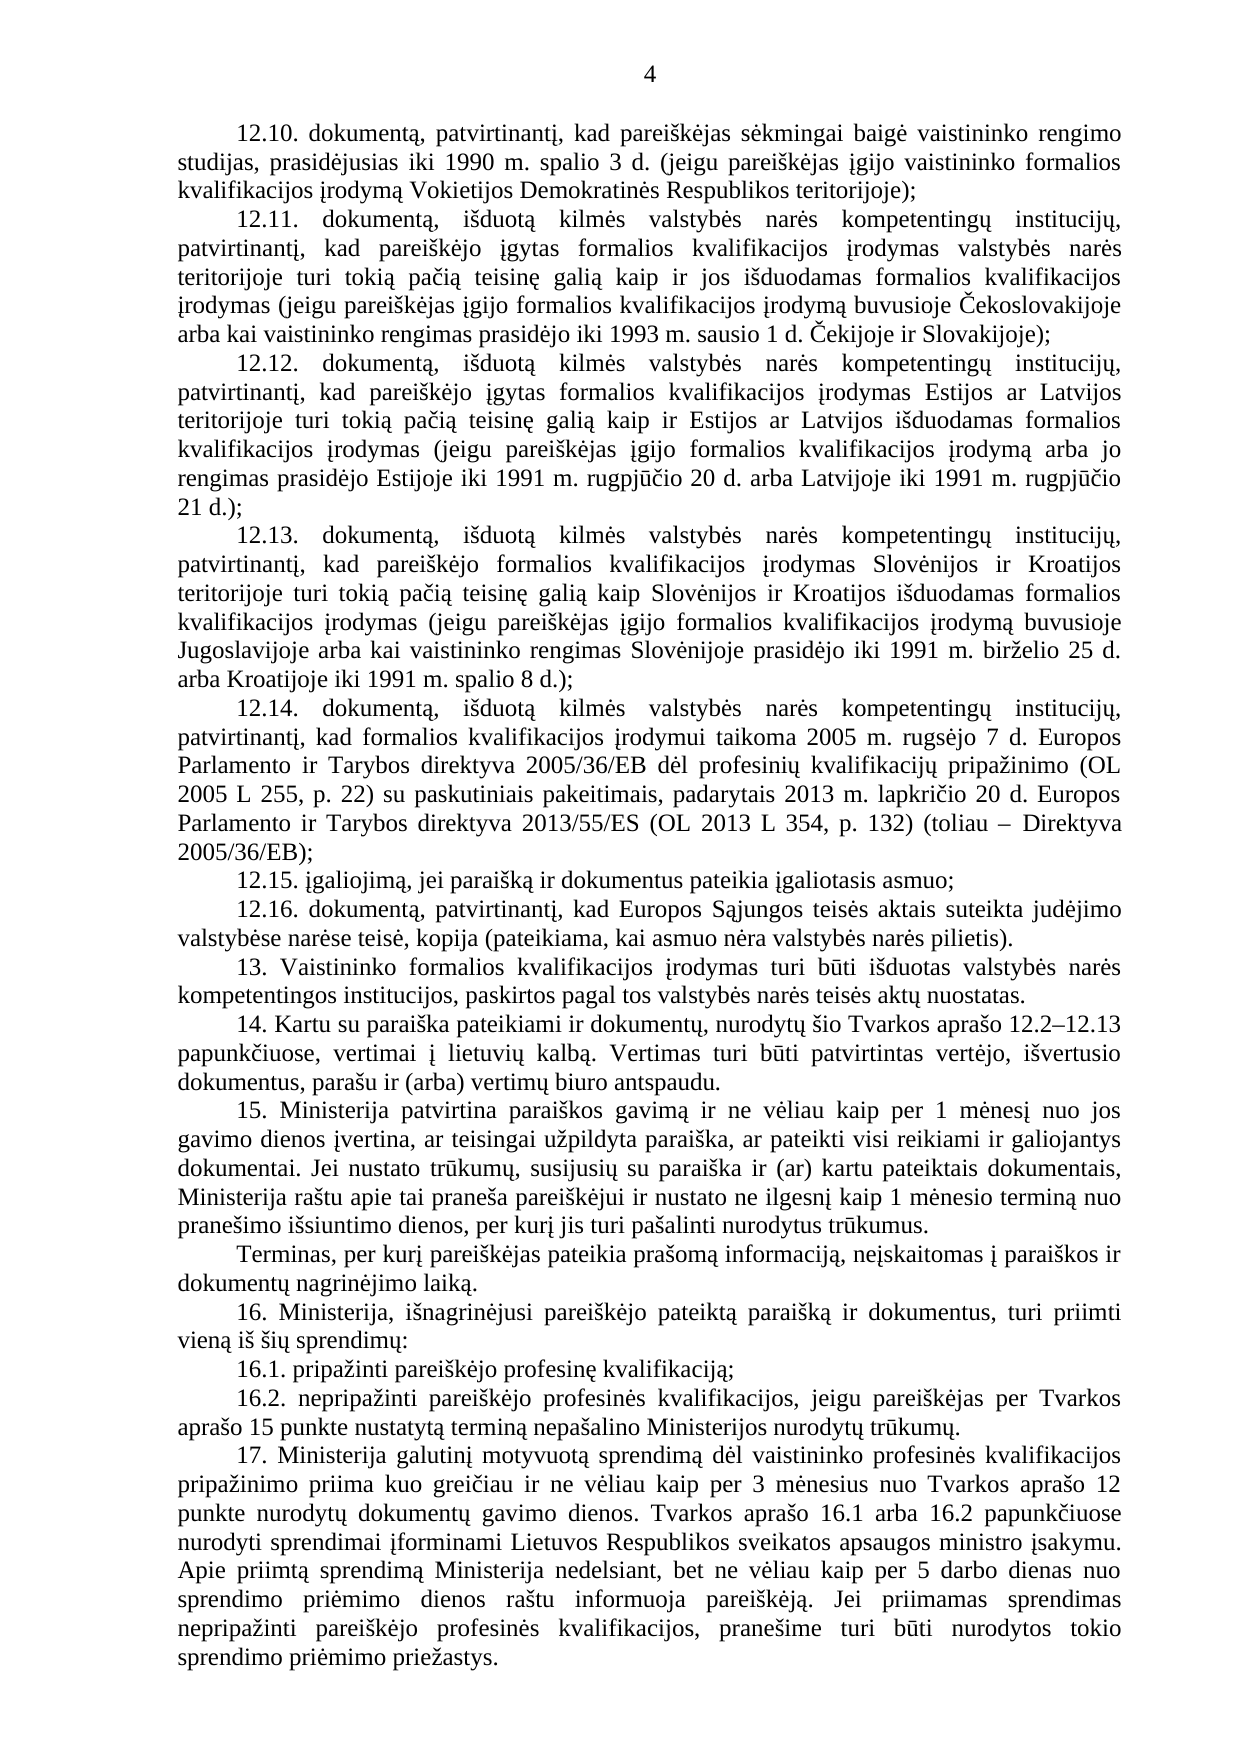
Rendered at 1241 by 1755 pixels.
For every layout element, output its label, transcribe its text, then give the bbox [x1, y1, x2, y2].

text Terminas, per kurį pareiškėjas pateikia prašomą informaciją, neįskaitomas į paraiškos ir dokumentų nagrinėjimo laiką. [177, 1239, 1122, 1297]
text 12.12. dokumentą, išduotą kilmės valstybės narės kompetentingų institucijų, patvirtinantį, kad pareiškėjo įgytas formalios kvalifikacijos įrodymas Estijos ar Latvijos teritorijoje turi tokią pačią teisinę galią kaip ir Estijos ar Latvijos išduodamas formalios kvalifikacijos įrodymas (jeigu pareiškėjas įgijo formalios kvalifikacijos įrodymą arba jo rengimas prasidėjo Estijoje iki 1991 m. rugpjūčio 20 d. arba Latvijoje iki 1991 m. rugpjūčio 21 d.); [177, 348, 1122, 521]
text 13. Vaistininko formalios kvalifikacijos įrodymas turi būti išduotas valstybės narės kompetentingos institucijos, paskirtos pagal tos valstybės narės teisės aktų nuostatas. [177, 952, 1122, 1009]
text 12.10. dokumentą, patvirtinantį, kad pareiškėjas sėkmingai baigė vaistininko rengimo studijas, prasidėjusias iki 1990 m. spalio 3 d. (jeigu pareiškėjas įgijo vaistininko formalios kvalifikacijos įrodymą Vokietijos Demokratinės Respublikos teritorijoje); [177, 118, 1122, 204]
text 16.1. pripažinti pareiškėjo profesinę kvalifikaciją; [177, 1354, 1122, 1383]
text 14. Kartu su paraiška pateikiami ir dokumentų, nurodytų šio Tvarkos aprašo 12.2–12.13 papunkčiuose, vertimai į lietuvių kalbą. Vertimas turi būti patvirtintas vertėjo, išvertusio dokumentus, parašu ir (arba) vertimų biuro antspaudu. [177, 1009, 1122, 1096]
text 12.11. dokumentą, išduotą kilmės valstybės narės kompetentingų institucijų, patvirtinantį, kad pareiškėjo įgytas formalios kvalifikacijos įrodymas valstybės narės teritorijoje turi tokią pačią teisinę galią kaip ir jos išduodamas formalios kvalifikacijos įrodymas (jeigu pareiškėjas įgijo formalios kvalifikacijos įrodymą buvusioje Čekoslovakijoje arba kai vaistininko rengimas prasidėjo iki 1993 m. sausio 1 d. Čekijoje ir Slovakijoje); [177, 204, 1122, 348]
text 12.13. dokumentą, išduotą kilmės valstybės narės kompetentingų institucijų, patvirtinantį, kad pareiškėjo formalios kvalifikacijos įrodymas Slovėnijos ir Kroatijos teritorijoje turi tokią pačią teisinę galią kaip Slovėnijos ir Kroatijos išduodamas formalios kvalifikacijos įrodymas (jeigu pareiškėjas įgijo formalios kvalifikacijos įrodymą buvusioje Jugoslavijoje arba kai vaistininko rengimas Slovėnijoje prasidėjo iki 1991 m. birželio 25 d. arba Kroatijoje iki 1991 m. spalio 8 d.); [177, 521, 1122, 693]
text 12.14. dokumentą, išduotą kilmės valstybės narės kompetentingų institucijų, patvirtinantį, kad formalios kvalifikacijos įrodymui taikoma 2005 m. rugsėjo 7 d. Europos Parlamento ir Tarybos direktyva 2005/36/EB dėl profesinių kvalifikacijų pripažinimo (OL 2005 L 255, p. 22) su paskutiniais pakeitimais, padarytais 2013 m. lapkričio 20 d. Europos Parlamento ir Tarybos direktyva 2013/55/ES (OL 2013 L 354, p. 132) (toliau – Direktyva 2005/36/EB); [177, 693, 1122, 866]
text 12.15. įgaliojimą, jei paraišką ir dokumentus pateikia įgaliotasis asmuo; [177, 866, 1122, 894]
text 16. Ministerija, išnagrinėjusi pareiškėjo pateiktą paraišką ir dokumentus, turi priimti vieną iš šių sprendimų: [177, 1297, 1122, 1354]
text 16.2. nepripažinti pareiškėjo profesinės kvalifikacijos, jeigu pareiškėjas per Tvarkos aprašo 15 punkte nustatytą terminą nepašalino Ministerijos nurodytų trūkumų. [177, 1383, 1122, 1441]
text 15. Ministerija patvirtina paraiškos gavimą ir ne vėliau kaip per 1 mėnesį nuo jos gavimo dienos įvertina, ar teisingai užpildyta paraiška, ar pateikti visi reikiami ir galiojantys dokumentai. Jei nustato trūkumų, susijusių su paraiška ir (ar) kartu pateiktais dokumentais, Ministerija raštu apie tai praneša pareiškėjui ir nustato ne ilgesnį kaip 1 mėnesio terminą nuo pranešimo išsiuntimo dienos, per kurį jis turi pašalinti nurodytus trūkumus. [177, 1096, 1122, 1239]
text 12.16. dokumentą, patvirtinantį, kad Europos Sąjungos teisės aktais suteikta judėjimo valstybėse narėse teisė, kopija (pateikiama, kai asmuo nėra valstybės narės pilietis). [177, 894, 1122, 952]
text 17. Ministerija galutinį motyvuotą sprendimą dėl vaistininko profesinės kvalifikacijos pripažinimo priima kuo greičiau ir ne vėliau kaip per 3 mėnesius nuo Tvarkos aprašo 12 punkte nurodytų dokumentų gavimo dienos. Tvarkos aprašo 16.1 arba 16.2 papunkčiuose nurodyti sprendimai įforminami Lietuvos Respublikos sveikatos apsaugos ministro įsakymu. Apie priimtą sprendimą Ministerija nedelsiant, bet ne vėliau kaip per 5 darbo dienas nuo sprendimo priėmimo dienos raštu informuoja pareiškėją. Jei priimamas sprendimas nepripažinti pareiškėjo profesinės kvalifikacijos, pranešime turi būti nurodytos tokio sprendimo priėmimo priežastys. [177, 1441, 1122, 1671]
